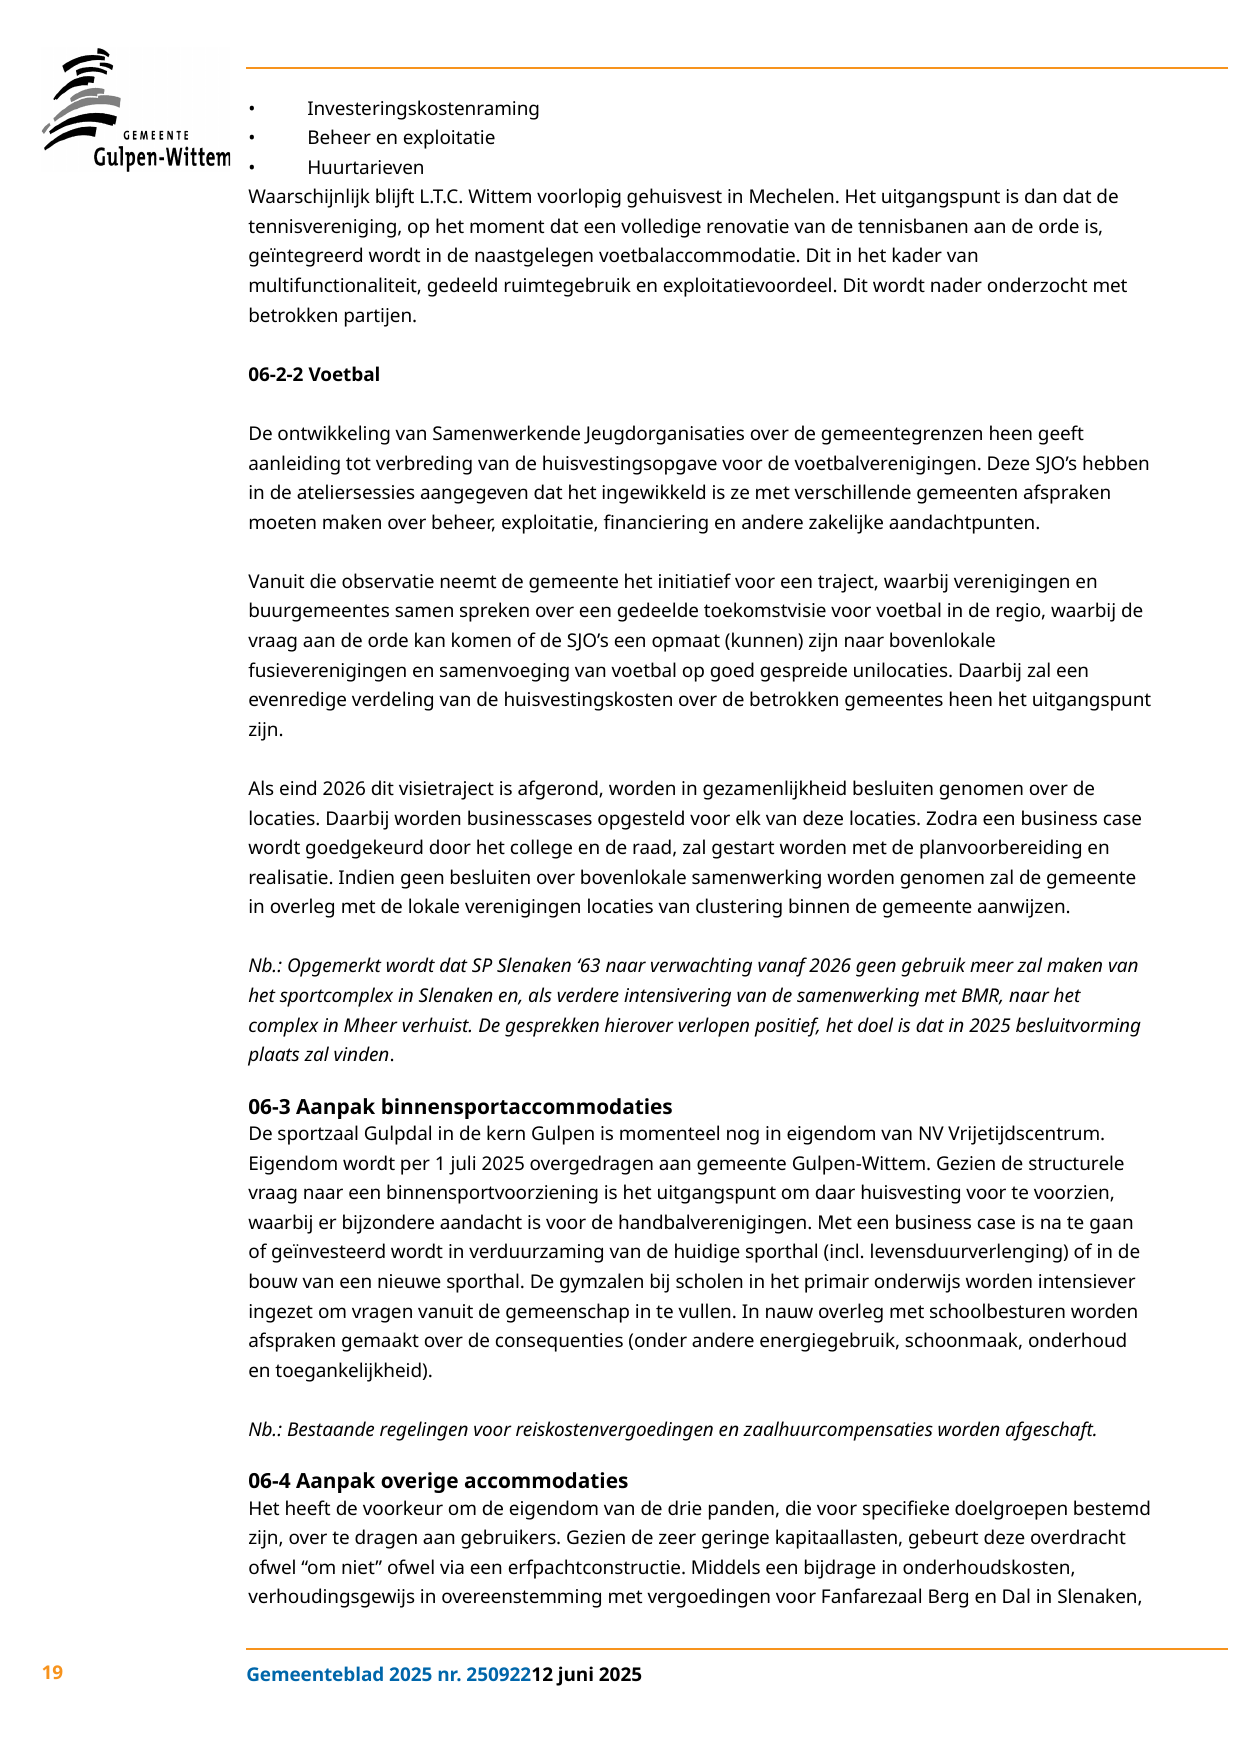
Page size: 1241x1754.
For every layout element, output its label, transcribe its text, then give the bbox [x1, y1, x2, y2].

text Nb.: Bestaande regelingen voor reiskostenvergoedingen en zaalhuurcompensaties worden afgeschaft. [248, 1416, 1152, 1442]
text 06-4 Aanpak overige accommodaties [248, 1467, 1152, 1495]
text Vanuit die observatie neemt de gemeente het initiatief voor een traject, waarbij verenigingen en buurgemeentes samen spreken over een gedeelde toekomstvisie voor voetbal in de regio, waarbij de vraag aan de orde kan komen of de SJO’s een opmaat (kunnen) zijn naar bovenlokale fusieverenigingen en samenvoeging van voetbal op goed gespreide unilocaties. Daarbij zal een evenredige verdeling van de huisvestingskosten over de betrokken gemeentes heen het uitgangspunt zijn. [248, 568, 1152, 742]
text Waarschijnlijk blijft L.T.C. Wittem voorlopig gehuisvest in Mechelen. Het uitgangspunt is dan dat de tennisvereniging, op het moment dat een volledige renovatie van de tennisbanen aan de orde is, geïntegreerd wordt in de naastgelegen voetbalaccommodatie. Dit in het kader van multifunctionaliteit, gedeeld ruimtegebruik en exploitatievoordeel. Dit wordt nader onderzocht met betrokken partijen. [248, 183, 1152, 328]
text De sportzaal Gulpdal in de kern Gulpen is momenteel nog in eigendom van NV Vrijetijdscentrum. Eigendom wordt per 1 juli 2025 overgedragen aan gemeente Gulpen-Wittem. Gezien de structurele vraag naar een binnensportvoorziening is het uitgangspunt om daar huisvesting voor te voorzien, waarbij er bijzondere aandacht is voor de handbalverenigingen. Met een business case is na te gaan of geïnvesteerd wordt in verduurzaming van de huidige sporthal (incl. levensduurverlenging) of in de bouw van een nieuwe sporthal. De gymzalen bij scholen in het primair onderwijs worden intensiever ingezet om vragen vanuit de gemeenschap in te vullen. In nauw overleg met schoolbesturen worden afspraken gemaakt over de consequenties (onder andere energiegebruik, schoonmaak, onderhoud en toegankelijkheid). [248, 1120, 1152, 1383]
text Nb.: Opgemerkt wordt dat SP Slenaken ‘63 naar verwachting vanaf 2026 geen gebruik meer zal maken van het sportcomplex in Slenaken en, als verdere intensivering van de samenwerking met BMR, naar het complex in Mheer verhuist. De gesprekken hierover verlopen positief, het doel is dat in 2025 besluitvorming plaats zal vinden. [248, 953, 1152, 1067]
text Het heeft de voorkeur om de eigendom van de drie panden, die voor specifieke doelgroepen bestemd zijn, over te dragen aan gebruikers. Gezien de zeer geringe kapitaallasten, gebeurt deze overdracht ofwel “om niet” ofwel via een erfpachtconstructie. Middels een bijdrage in onderhoudskosten, verhoudingsgewijs in overeenstemming met vergoedingen voor Fanfarezaal Berg en Dal in Slenaken, [248, 1495, 1152, 1609]
text De ontwikkeling van Samenwerkende Jeugdorganisaties over de gemeentegrenzen heen geeft aanleiding tot verbreding van de huisvestingsopgave voor de voetbalverenigingen. Deze SJO’s hebben in de ateliersessies aangegeven dat het ingewikkeld is ze met verschillende gemeenten afspraken moeten maken over beheer, exploitatie, financiering en andere zakelijke aandachtpunten. [248, 420, 1152, 535]
list Huurtarieven [248, 154, 1152, 180]
picture [41, 47, 231, 172]
text Als eind 2026 dit visietraject is afgerond, worden in gezamenlijkheid besluiten genomen over de locaties. Daarbij worden businesscases opgesteld voor elk van deze locaties. Zodra een business case wordt goedgekeurd door het college en de raad, zal gestart worden met de planvoorbereiding en realisatie. Indien geen besluiten over bovenlokale samenwerking worden genomen zal de gemeente in overleg met de lokale verenigingen locaties van clustering binnen de gemeente aanwijzen. [248, 775, 1152, 919]
text 06-3 Aanpak binnensportaccommodaties [248, 1092, 1152, 1120]
list Investeringskostenraming [248, 95, 1152, 121]
text 06-2-2 Voetbal [248, 361, 1152, 387]
list Beheer en exploitatie [248, 124, 1152, 150]
